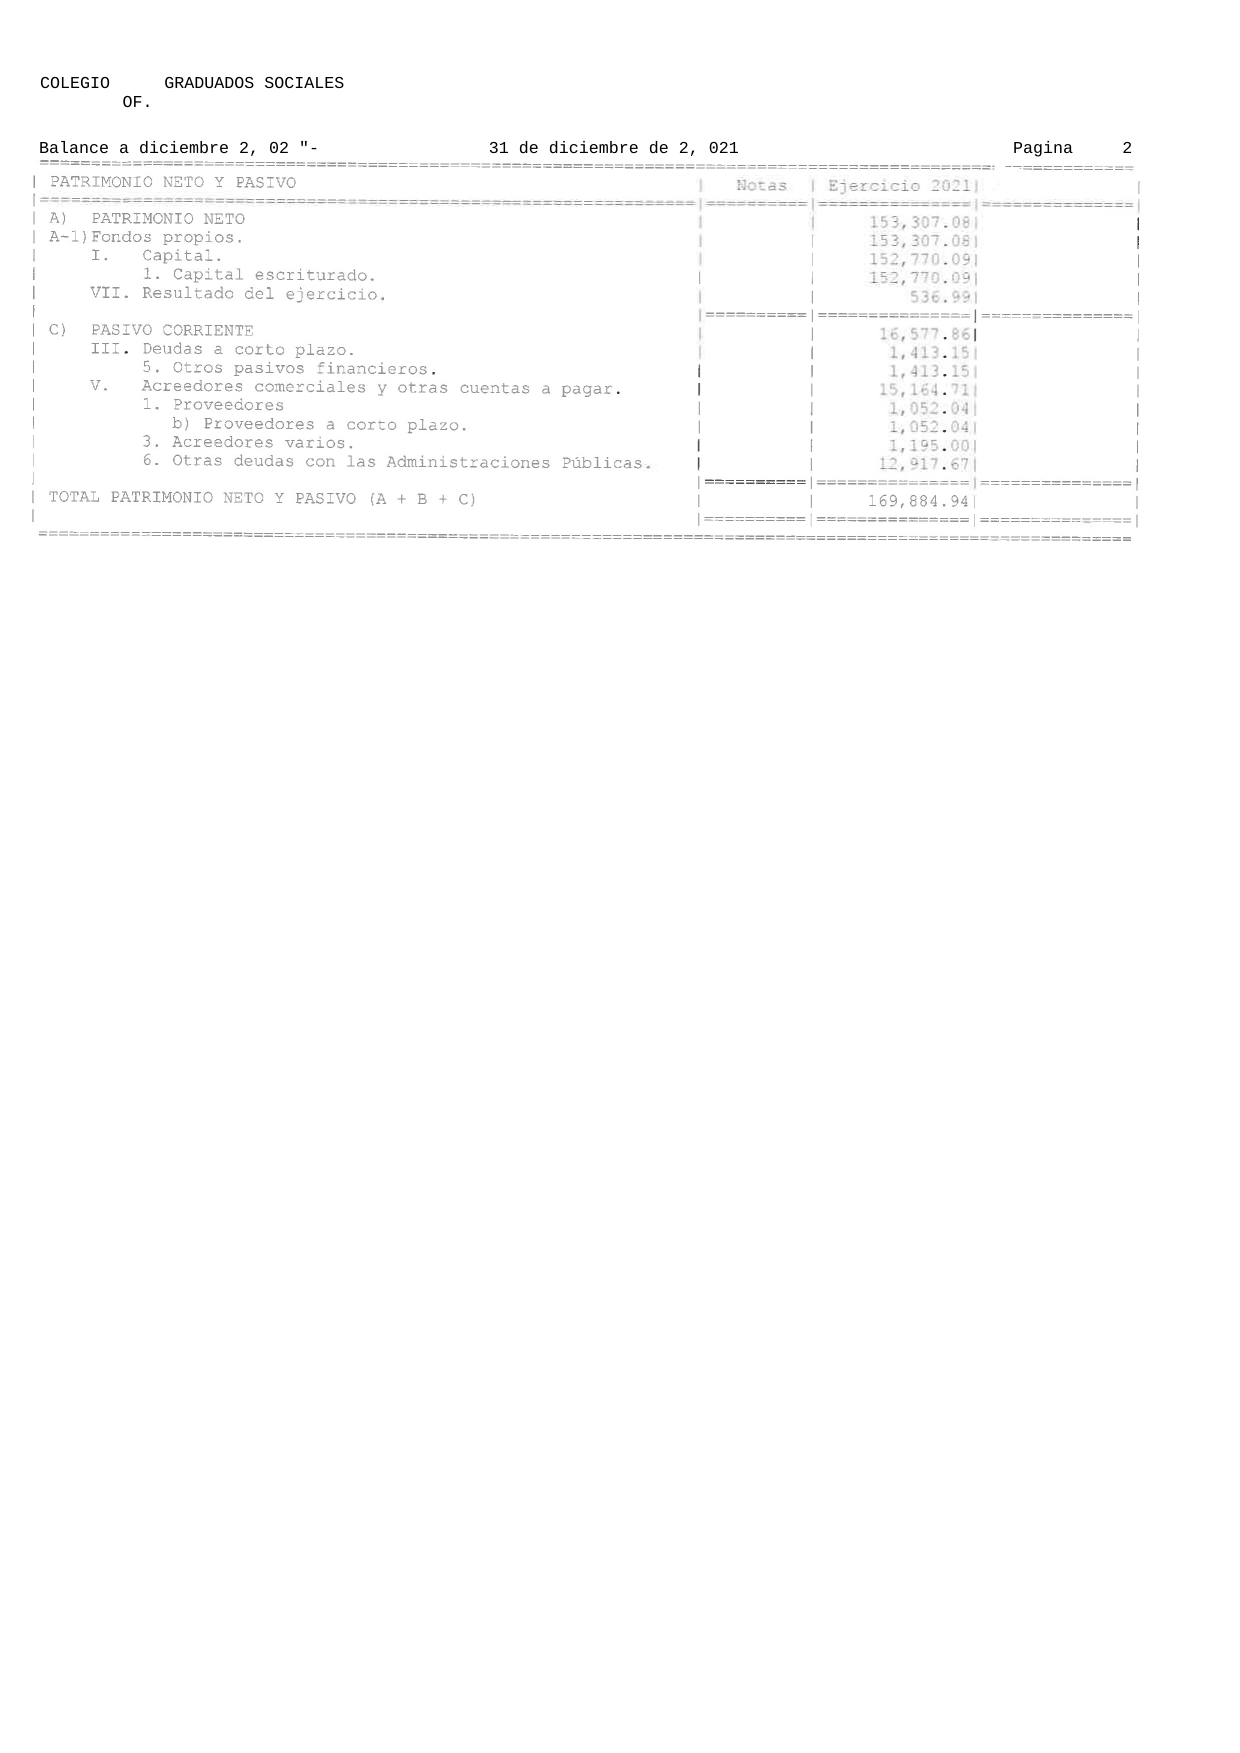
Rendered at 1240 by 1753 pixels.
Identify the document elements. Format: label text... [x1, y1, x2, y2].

text Balance a diciembre 2, 02 "- 31 de diciembre de 2, 021 Pagina 2 [39, 140, 1132, 159]
text OF. [122, 94, 1132, 113]
